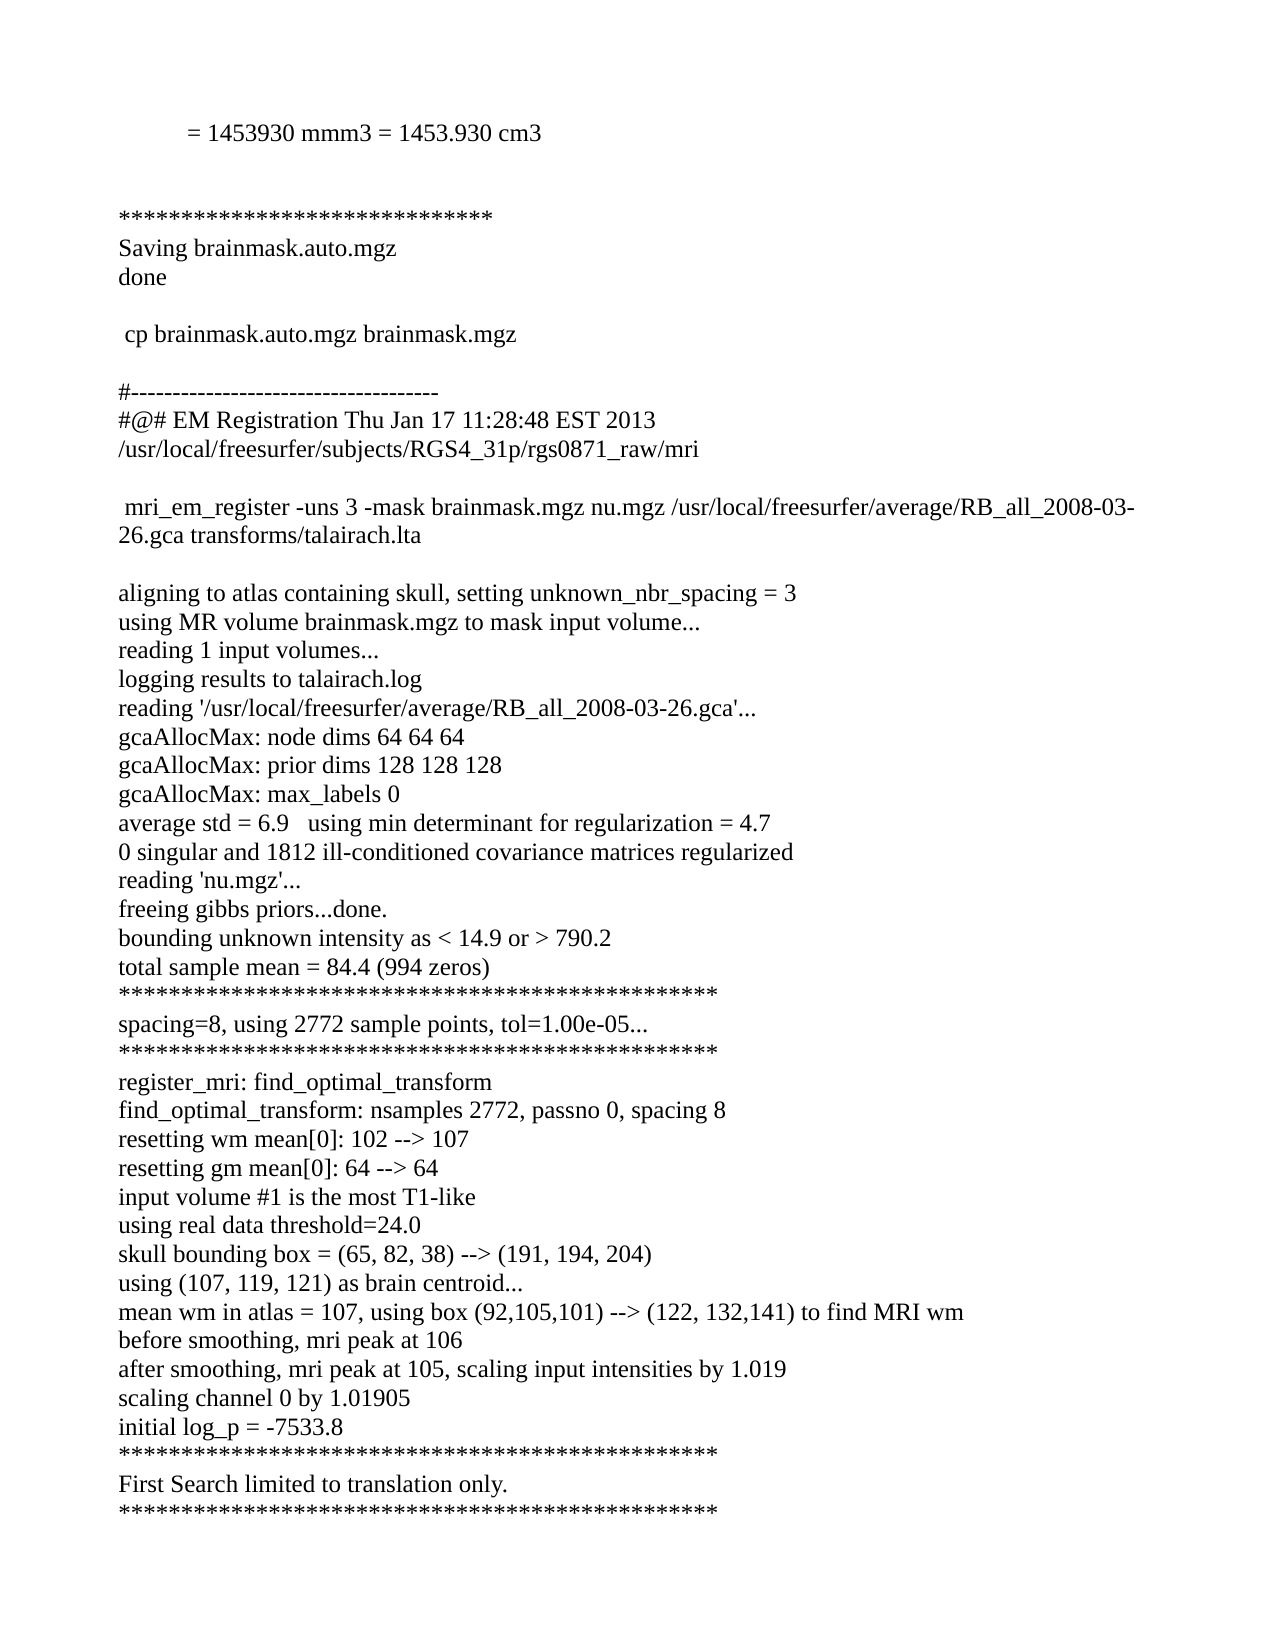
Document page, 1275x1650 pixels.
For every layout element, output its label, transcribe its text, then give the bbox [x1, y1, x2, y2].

text logging results to talairach.log [118, 664, 1157, 693]
text reading 1 input volumes... [118, 636, 1157, 664]
text First Search limited to translation only. [118, 1469, 1157, 1498]
text using (107, 119, 121) as brain centroid... [118, 1268, 1157, 1297]
text spacing=8, using 2772 sample points, tol=1.00e-05... [118, 1009, 1157, 1038]
text register_mri: find_optimal_transform [118, 1067, 1157, 1096]
text scaling channel 0 by 1.01905 [118, 1383, 1157, 1412]
text resetting gm mean[0]: 64 --> 64 [118, 1153, 1157, 1182]
text freeing gibbs priors...done. [118, 894, 1157, 923]
text input volume #1 is the most T1-like [118, 1182, 1157, 1211]
text /usr/local/freesurfer/subjects/RGS4_31p/rgs0871_raw/mri [118, 434, 1157, 463]
text gcaAllocMax: prior dims 128 128 128 [118, 751, 1157, 779]
text mri_em_register -uns 3 -mask brainmask.mgz nu.mgz /usr/local/freesurfer/average/RB_all_2008-03-26.gca transforms/talairach.lta [118, 492, 1157, 549]
text find_optimal_transform: nsamples 2772, passno 0, spacing 8 [118, 1096, 1157, 1124]
text = 1453930 mmm3 = 1453.930 cm3 [118, 118, 1157, 147]
text reading 'nu.mgz'... [118, 866, 1157, 894]
text done [118, 262, 1157, 291]
text gcaAllocMax: max_labels 0 [118, 779, 1157, 808]
text cp brainmask.auto.mgz brainmask.mgz [118, 319, 1157, 348]
text ************************************************ [118, 981, 1157, 1009]
text using MR volume brainmask.mgz to mask input volume... [118, 607, 1157, 636]
text aligning to atlas containing skull, setting unknown_nbr_spacing = 3 [118, 578, 1157, 607]
text initial log_p = -7533.8 [118, 1412, 1157, 1441]
text ************************************************ [118, 1441, 1157, 1469]
text Saving brainmask.auto.mgz [118, 233, 1157, 262]
text resetting wm mean[0]: 102 --> 107 [118, 1124, 1157, 1153]
text before smoothing, mri peak at 106 [118, 1326, 1157, 1354]
text ************************************************ [118, 1498, 1157, 1527]
text total sample mean = 84.4 (994 zeros) [118, 952, 1157, 981]
text using real data threshold=24.0 [118, 1211, 1157, 1239]
text mean wm in atlas = 107, using box (92,105,101) --> (122, 132,141) to find MRI wm [118, 1297, 1157, 1326]
text ****************************** [118, 204, 1157, 233]
text skull bounding box = (65, 82, 38) --> (191, 194, 204) [118, 1239, 1157, 1268]
text #------------------------------------- [118, 377, 1157, 406]
text after smoothing, mri peak at 105, scaling input intensities by 1.019 [118, 1354, 1157, 1383]
text average std = 6.9 using min determinant for regularization = 4.7 [118, 808, 1157, 837]
text 0 singular and 1812 ill-conditioned covariance matrices regularized [118, 837, 1157, 866]
text gcaAllocMax: node dims 64 64 64 [118, 722, 1157, 751]
text reading '/usr/local/freesurfer/average/RB_all_2008-03-26.gca'... [118, 693, 1157, 722]
text ************************************************ [118, 1038, 1157, 1067]
text bounding unknown intensity as < 14.9 or > 790.2 [118, 923, 1157, 952]
text #@# EM Registration Thu Jan 17 11:28:48 EST 2013 [118, 406, 1157, 434]
